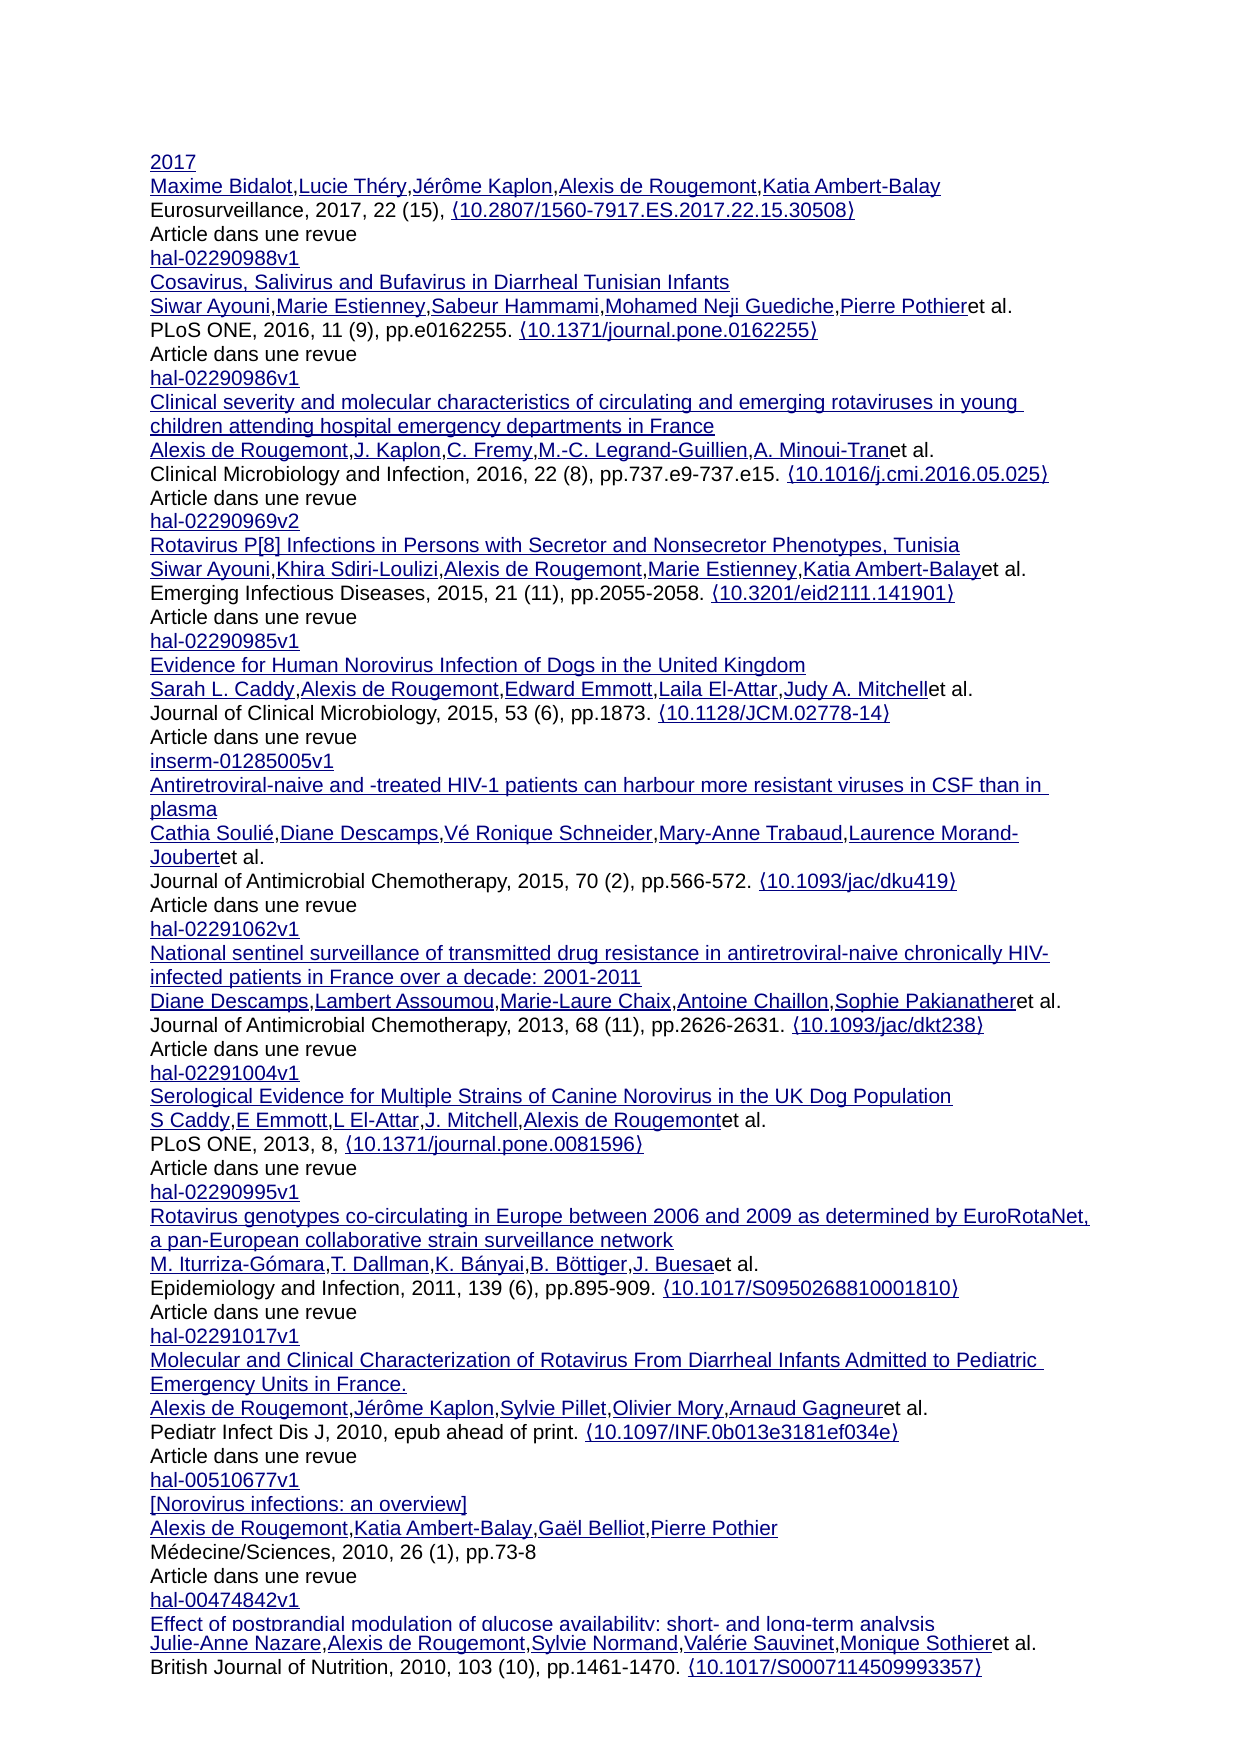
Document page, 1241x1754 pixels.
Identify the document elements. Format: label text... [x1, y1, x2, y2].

table_cell Rotavirus P[8] Infections in Persons with Secretor and Nonsecretor Phenotypes, Tunisia Siwar Ayouni,Khira Sdiri-Loulizi,Alexis de Rougemont,Marie Estienney,Katia Ambert-Balayet al. Emerging Infectious Diseases, 2015, 21 (11), pp.2055-2058. ⟨10.3201/eid2111.141901⟩ Article dans une revue hal-02290985v1 [150, 533, 1090, 653]
table_cell Evidence for Human Norovirus Infection of Dogs in the United Kingdom Sarah L. Caddy,Alexis de Rougemont,Edward Emmott,Laila El-Attar,Judy A. Mitchellet al. Journal of Clinical Microbiology, 2015, 53 (6), pp.1873. ⟨10.1128/JCM.02778-14⟩ Article dans une revue inserm-01285005v1 [150, 653, 1090, 773]
table_cell Molecular and Clinical Characterization of Rotavirus From Diarrheal Infants Admitted to Pediatric Emergency Units in France. Alexis de Rougemont,Jérôme Kaplon,Sylvie Pillet,Olivier Mory,Arnaud Gagneuret al. Pediatr Infect Dis J, 2010, epub ahead of print. ⟨10.1097/INF.0b013e3181ef034e⟩ Article dans une revue hal-00510677v1 [150, 1348, 1090, 1492]
table_cell Clinical severity and molecular characteristics of circulating and emerging rotaviruses in young children attending hospital emergency departments in France Alexis de Rougemont,J. Kaplon,C. Fremy,M.-C. Legrand-Guillien,A. Minoui-Tranet al. Clinical Microbiology and Infection, 2016, 22 (8), pp.737.e9-737.e15. ⟨10.1016/j.cmi.2016.05.025⟩ Article dans une revue hal-02290969v2 [150, 390, 1090, 533]
table_cell National sentinel surveillance of transmitted drug resistance in antiretroviral-naive chronically HIV-infected patients in France over a decade: 2001-2011 Diane Descamps,Lambert Assoumou,Marie-Laure Chaix,Antoine Chaillon,Sophie Pakianatheret al. Journal of Antimicrobial Chemotherapy, 2013, 68 (11), pp.2626-2631. ⟨10.1093/jac/dkt238⟩ Article dans une revue hal-02291004v1 [150, 941, 1090, 1084]
table_cell [Norovirus infections: an overview] Alexis de Rougemont,Katia Ambert-Balay,Gaël Belliot,Pierre Pothier Médecine/Sciences, 2010, 26 (1), pp.73-8 Article dans une revue hal-00474842v1 [150, 1492, 1090, 1611]
table_cell a pan-European collaborative strain surveillance network M. Iturriza-Gómara,T. Dallman,K. Bányai,B. Böttiger,J. Buesaet al. Epidemiology and Infection, 2011, 139 (6), pp.895-909. ⟨10.1017/S0950268810001810⟩ Article dans une revue hal-02291017v1 [150, 1226, 1090, 1348]
table_cell 2017 Maxime Bidalot,Lucie Théry,Jérôme Kaplon,Alexis de Rougemont,Katia Ambert-Balay Eurosurveillance, 2017, 22 (15), ⟨10.2807/1560-7917.ES.2017.22.15.30508⟩ Article dans une revue hal-02290988v1 [150, 150, 1090, 270]
table_cell Serological Evidence for Multiple Strains of Canine Norovirus in the UK Dog Population S Caddy,E Emmott,L El-Attar,J. Mitchell,Alexis de Rougemontet al. PLoS ONE, 2013, 8, ⟨10.1371/journal.pone.0081596⟩ Article dans une revue hal-02290995v1 [150, 1084, 1090, 1204]
table_cell Cosavirus, Salivirus and Bufavirus in Diarrheal Tunisian Infants Siwar Ayouni,Marie Estienney,Sabeur Hammami,Mohamed Neji Guediche,Pierre Pothieret al. PLoS ONE, 2016, 11 (9), pp.e0162255. ⟨10.1371/journal.pone.0162255⟩ Article dans une revue hal-02290986v1 [150, 270, 1090, 389]
table_cell Antiretroviral-naive and -treated HIV-1 patients can harbour more resistant viruses in CSF than in plasma Cathia Soulié,Diane Descamps,Vé Ronique Schneider,Mary-Anne Trabaud,Laurence Morand-Joubertet al. Journal of Antimicrobial Chemotherapy, 2015, 70 (2), pp.566-572. ⟨10.1093/jac/dku419⟩ Article dans une revue hal-02291062v1 [150, 773, 1090, 941]
table_cell Rotavirus genotypes co-circulating in Europe between 2006 and 2009 as determined by EuroRotaNet, [150, 1204, 1090, 1225]
table_cell Effect of postprandial modulation of glucose availability: short- and long-term analysis Julie-Anne Nazare,Alexis de Rougemont,Sylvie Normand,Valérie Sauvinet,Monique Sothieret al. British Journal of Nutrition, 2010, 103 (10), pp.1461-1470. ⟨10.1017/S0007114509993357⟩ [150, 1611, 1090, 1679]
